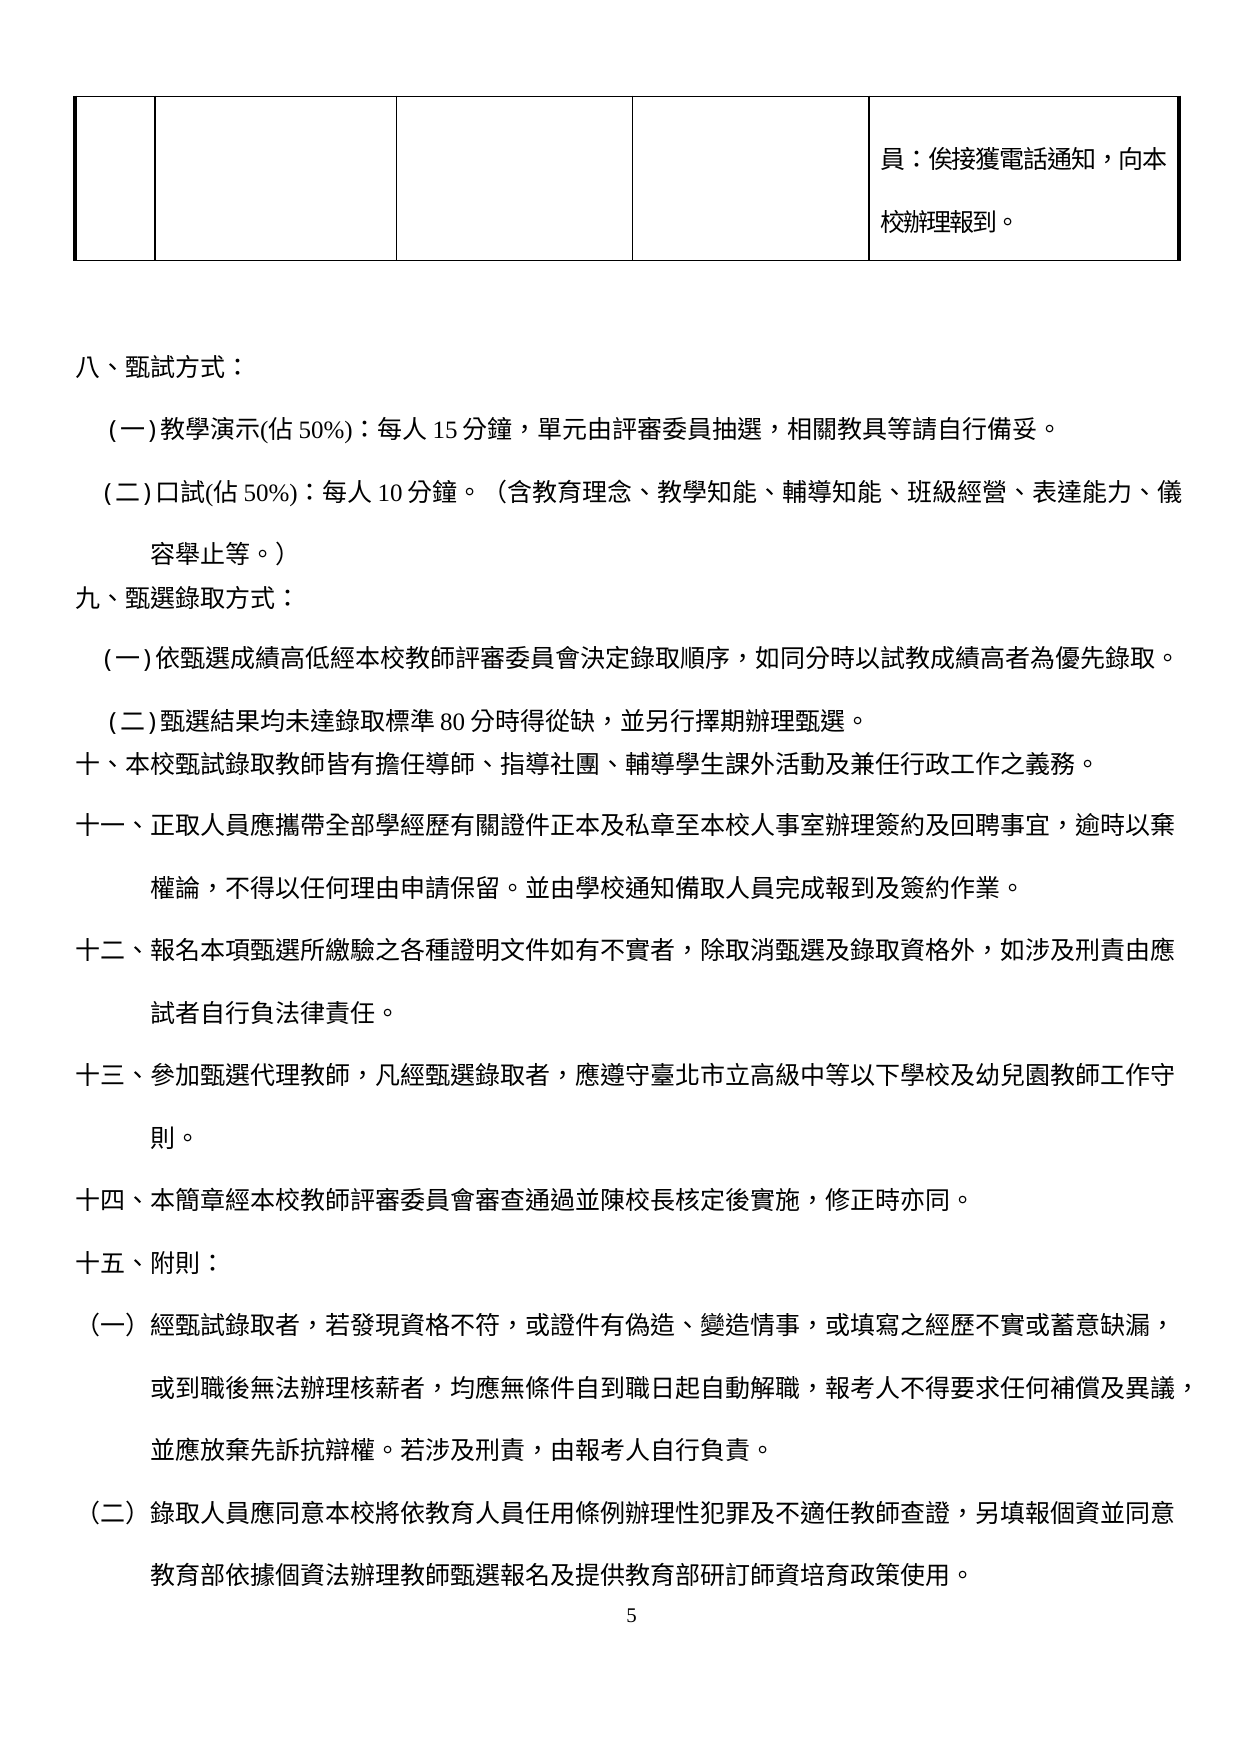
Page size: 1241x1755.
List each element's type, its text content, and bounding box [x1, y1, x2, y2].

text (一)依甄選成績高低經本校教師評審委員會決定錄取順序，如同分時以試教成績高者為優先錄取。 [100, 615, 1188, 678]
table_cell [77, 97, 154, 260]
text 十四、本簡章經本校教師評審委員會審查通過並陳校長核定後實施，修正時亦同。 [75, 1157, 1188, 1219]
text （二）錄取人員應同意本校將依教育人員任用條例辦理性犯罪及不適任教師查證，另填報個資並同意教育部依據個資法辦理教師甄選報名及提供教育部研訂師資培育政策使用。 [75, 1469, 1188, 1594]
text 九、甄選錄取方式： [75, 574, 1188, 615]
table_cell 員：俟接獲電話通知，向本校辦理報到。 [870, 97, 1177, 260]
text 十一、正取人員應攜帶全部學經歷有關證件正本及私章至本校人事室辦理簽約及回聘事宜，逾時以棄權論，不得以任何理由申請保留。並由學校通知備取人員完成報到及簽約作業。 [75, 782, 1188, 907]
text 十五、附則： [75, 1219, 1188, 1282]
text 十二、報名本項甄選所繳驗之各種證明文件如有不實者，除取消甄選及錄取資格外，如涉及刑責由應試者自行負法律責任。 [75, 907, 1188, 1032]
text (二)口試(佔50%)：每人10分鐘。（含教育理念、教學知能、輔導知能、班級經營、表達能力、儀容舉止等。） [100, 449, 1188, 574]
text （一）經甄試錄取者，若發現資格不符，或證件有偽造、變造情事，或填寫之經歷不實或蓄意缺漏，或到職後無法辦理核薪者，均應無條件自到職日起自動解職，報考人不得要求任何補償及異議，並應放棄先訴抗辯權。若涉及刑責，由報考人自行負責。 [75, 1282, 1188, 1469]
table_cell [156, 97, 396, 260]
text 十、本校甄試錄取教師皆有擔任導師、指導社團、輔導學生課外活動及兼任行政工作之義務。 [75, 740, 1188, 782]
text 八、甄試方式： [75, 324, 1188, 386]
text 十三、參加甄選代理教師，凡經甄選錄取者，應遵守臺北市立高級中等以下學校及幼兒園教師工作守則。 [75, 1032, 1188, 1157]
table_cell [397, 97, 632, 260]
table_cell [633, 97, 868, 260]
text (二)甄選結果均未達錄取標準80分時得從缺，並另行擇期辦理甄選。 [75, 678, 1188, 740]
text (一)教學演示(佔50%)：每人15分鐘，單元由評審委員抽選，相關教具等請自行備妥。 [75, 386, 1188, 449]
